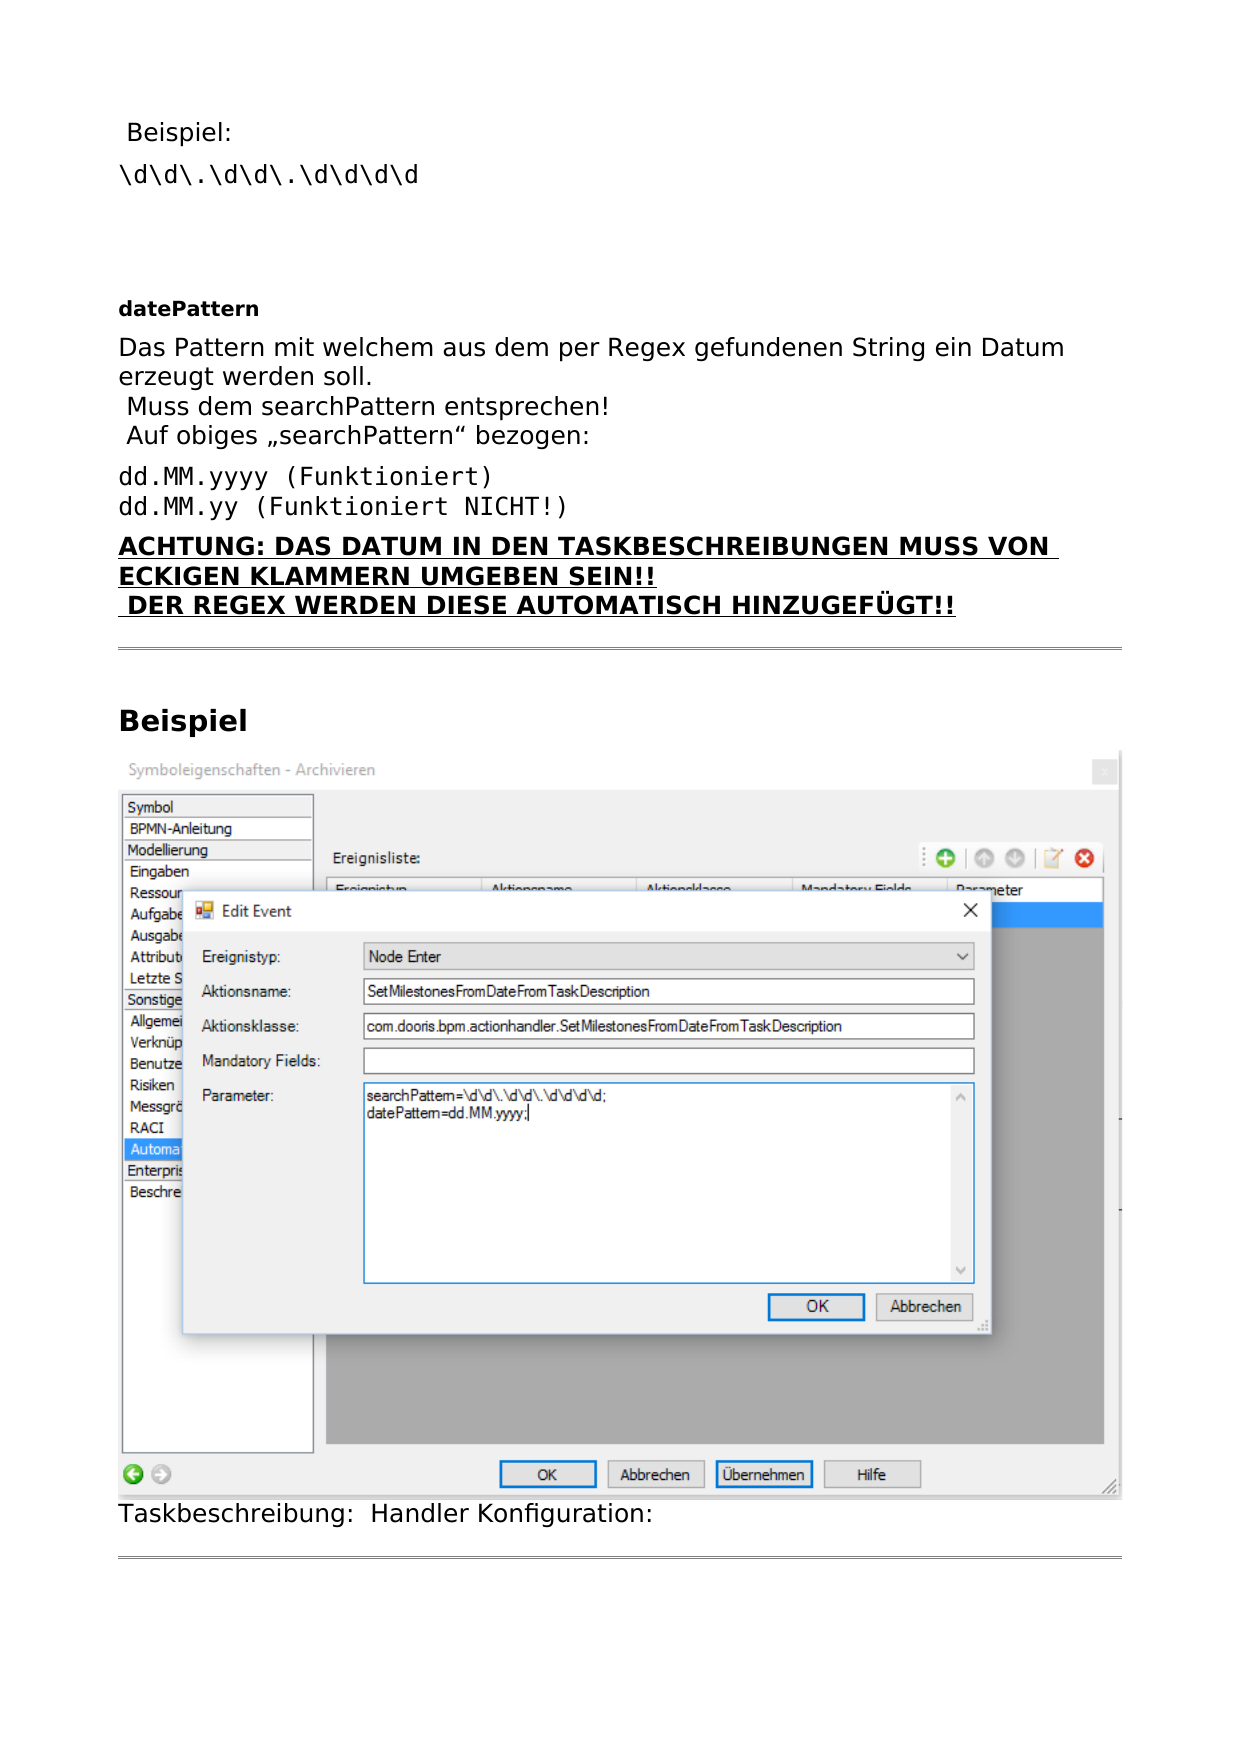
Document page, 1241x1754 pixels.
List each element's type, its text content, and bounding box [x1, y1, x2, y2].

text Beispiel: [118, 118, 1122, 147]
picture [118, 750, 1123, 1500]
subtitle datePattern [118, 297, 1122, 321]
text Taskbeschreibung: Handler Konfiguration: [118, 1500, 1122, 1529]
text \d\d\.\d\d\.\d\d\d\d [118, 160, 1122, 189]
text Das Pattern mit welchem aus dem per Regex gefundenen String ein Datum erzeugt werden soll. Muss dem searchPattern entsprechen! Auf obiges „searchPattern“ bezogen: [118, 333, 1122, 450]
subtitle Beispiel [118, 704, 1122, 738]
text ACHTUNG: DAS DATUM IN DEN TASKBESCHREIBUNGEN MUSS VON ECKIGEN KLAMMERN UMGEBEN SEIN!! DER REGEX WERDEN DIESE AUTOMATISCH HINZUGEFÜGT!! [118, 533, 1122, 620]
text dd.MM.yyyy (Funktioniert) dd.MM.yy (Funktioniert NICHT!) [118, 462, 1122, 521]
